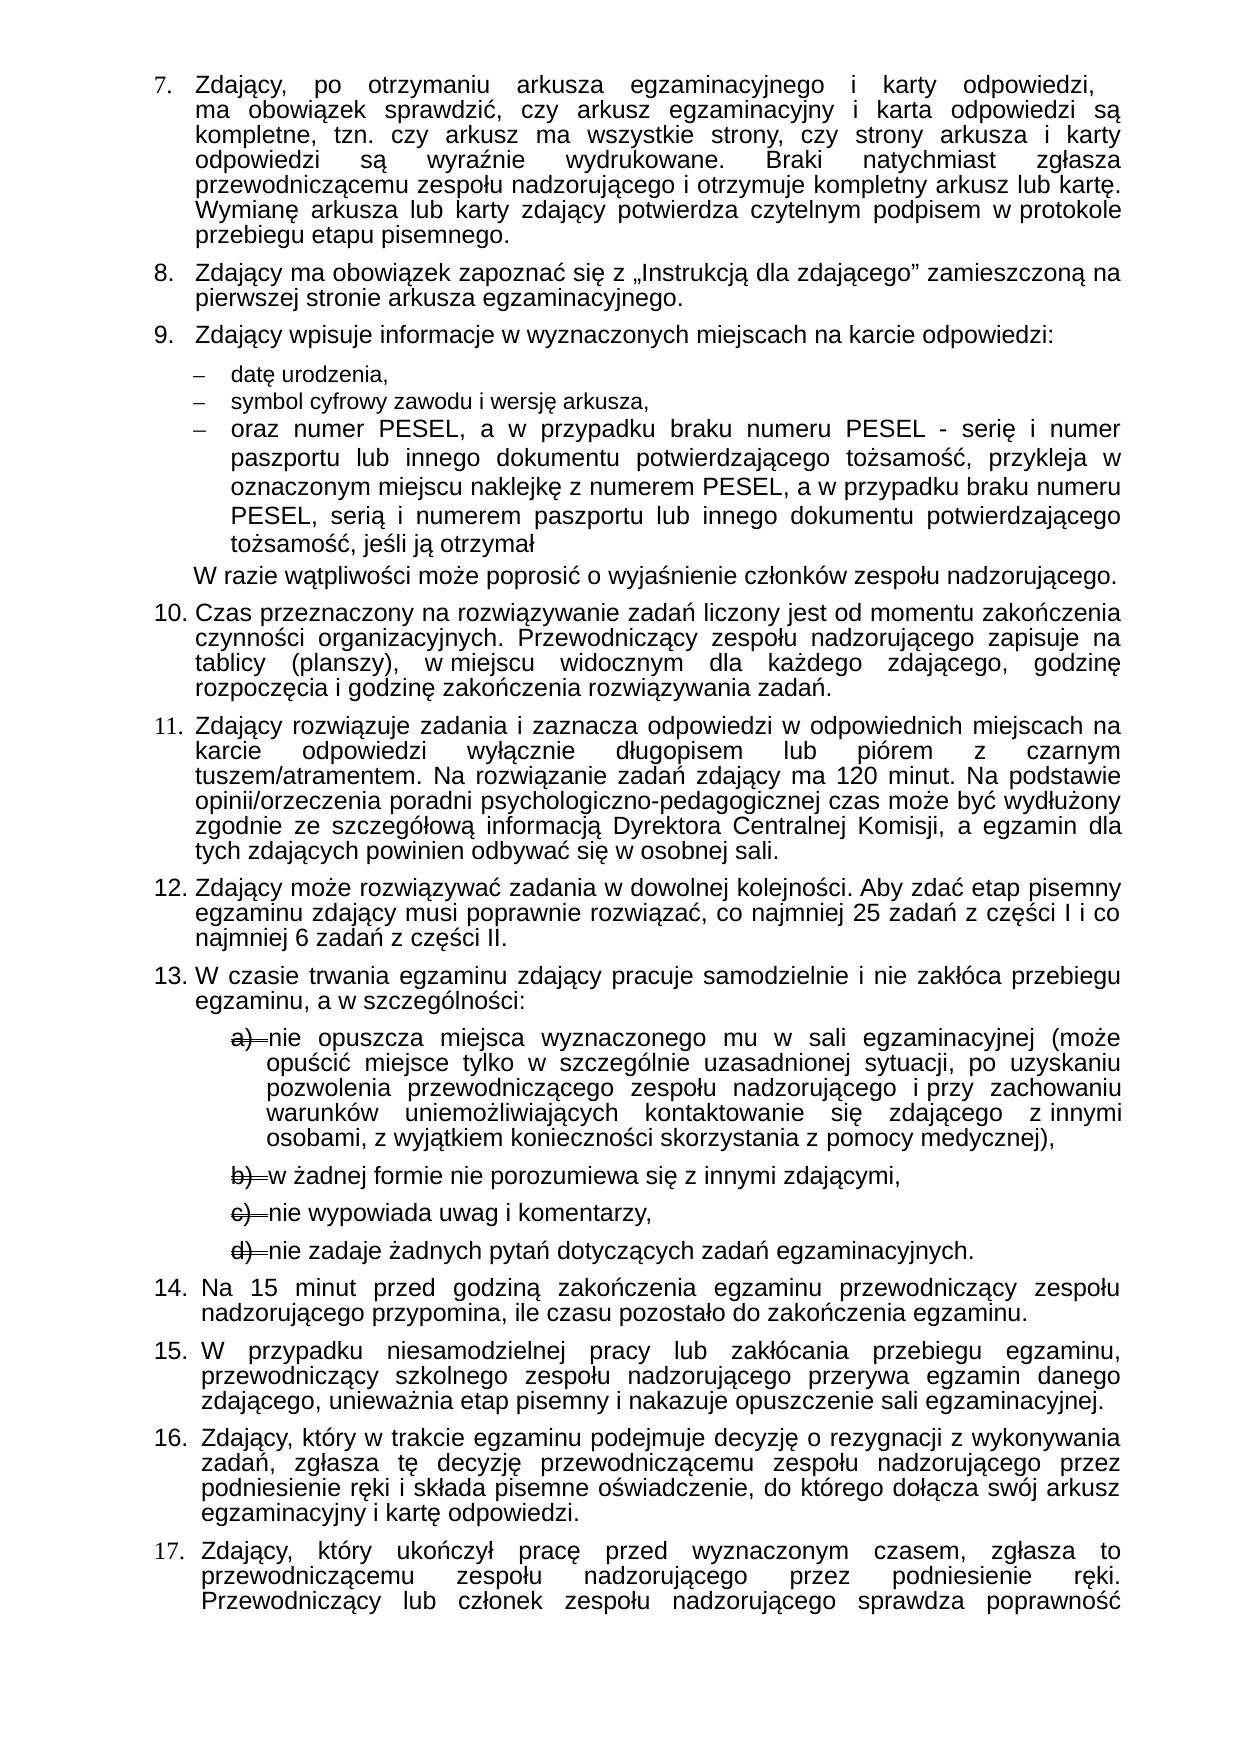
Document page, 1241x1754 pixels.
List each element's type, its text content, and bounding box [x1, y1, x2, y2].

list Czas przeznaczony na rozwiązywanie zadań liczony jest od momentu zakończenia czynności organizacyjnych. Przewodniczący zespołu nadzorującego zapisuje na tablicy (planszy), w miejscu widocznym dla każdego zdającego, godzinę rozpoczęcia i godzinę zakończenia rozwiązywania zadań. [153, 602, 1122, 702]
list oraz numer PESEL, a w przypadku braku numeru PESEL - serię i numer paszportu lub innego dokumentu potwierdzającego tożsamość, przykleja w oznaczonym miejscu naklejkę z numerem PESEL, a w przypadku braku numeru PESEL, serią i numerem paszportu lub innego dokumentu potwierdzającego tożsamość, jeśli ją otrzymał [193, 414, 1122, 558]
list nie zadaje żadnych pytań dotyczących zadań egzaminacyjnych. [231, 1239, 1122, 1264]
list W czasie trwania egzaminu zdający pracuje samodzielnie i nie zakłóca przebiegu egzaminu, a w szczególności: [153, 964, 1122, 1014]
list Zdający rozwiązuje zadania i zaznacza odpowiedzi w odpowiednich miejscach na karcie odpowiedzi wyłącznie długopisem lub piórem z czarnym tuszem/atramentem. Na rozwiązanie zadań zdający ma 120 minut. Na podstawie opinii/orzeczenia poradni psychologiczno-pedagogicznej czas może być wydłużony zgodnie ze szczegółową informacją Dyrektora Centralnej Komisji, a egzamin dla tych zdających powinien odbywać się w osobnej sali. [153, 714, 1122, 864]
list Zdający wpisuje informacje w wyznaczonych miejscach na karcie odpowiedzi: [153, 324, 1122, 349]
list w żadnej formie nie porozumiewa się z innymi zdającymi, [231, 1164, 1122, 1189]
list datę urodzenia, [193, 361, 1122, 388]
list symbol cyfrowy zawodu i wersję arkusza, [193, 388, 1122, 414]
list nie wypowiada uwag i komentarzy, [231, 1202, 1122, 1227]
list Zdający, który ukończył pracę przed wyznaczonym czasem, zgłasza to przewodniczącemu zespołu nadzorującego przez podniesienie ręki. Przewodniczący lub członek zespołu nadzorującego sprawdza poprawność [153, 1539, 1122, 1614]
list nie opuszcza miejsca wyznaczonego mu w sali egzaminacyjnej (może opuścić miejsce tylko w szczególnie uzasadnionej sytuacji, po uzyskaniu pozwolenia przewodniczącego zespołu nadzorującego i przy zachowaniu warunków uniemożliwiających kontaktowanie się zdającego z innymi osobami, z wyjątkiem konieczności skorzystania z pomocy medycznej), [231, 1027, 1122, 1152]
list Zdający może rozwiązywać zadania w dowolnej kolejności. Aby zdać etap pisemny egzaminu zdający musi poprawnie rozwiązać, co najmniej 25 zadań z części I i co najmniej 6 zadań z części II. [153, 877, 1122, 952]
list Zdający ma obowiązek zapoznać się z „Instrukcją dla zdającego” zamieszczoną na pierwszej stronie arkusza egzaminacyjnego. [153, 261, 1122, 311]
list Zdający, po otrzymaniu arkusza egzaminacyjnego i karty odpowiedzi, ma obowiązek sprawdzić, czy arkusz egzaminacyjny i karta odpowiedzi są kompletne, tzn. czy arkusz ma wszystkie strony, czy strony arkusza i karty odpowiedzi są wyraźnie wydrukowane. Braki natychmiast zgłasza przewodniczącemu zespołu nadzorującego i otrzymuje kompletny arkusz lub kartę. Wymianę arkusza lub karty zdający potwierdza czytelnym podpisem w protokole przebiegu etapu pisemnego. [153, 74, 1122, 249]
list Zdający, który w trakcie egzaminu podejmuje decyzję o rezygnacji z wykonywania zadań, zgłasza tę decyzję przewodniczącemu zespołu nadzorującego przez podniesienie ręki i składa pisemne oświadczenie, do którego dołącza swój arkusz egzaminacyjny i kartę odpowiedzi. [153, 1427, 1122, 1527]
text W razie wątpliwości może poprosić o wyjaśnienie członków zespołu nadzorującego. [193, 564, 1122, 589]
list Na 15 minut przed godziną zakończenia egzaminu przewodniczący zespołu nadzorującego przypomina, ile czasu pozostało do zakończenia egzaminu. [153, 1277, 1122, 1327]
list W przypadku niesamodzielnej pracy lub zakłócania przebiegu egzaminu, przewodniczący szkolnego zespołu nadzorującego przerywa egzamin danego zdającego, unieważnia etap pisemny i nakazuje opuszczenie sali egzaminacyjnej. [153, 1339, 1122, 1414]
